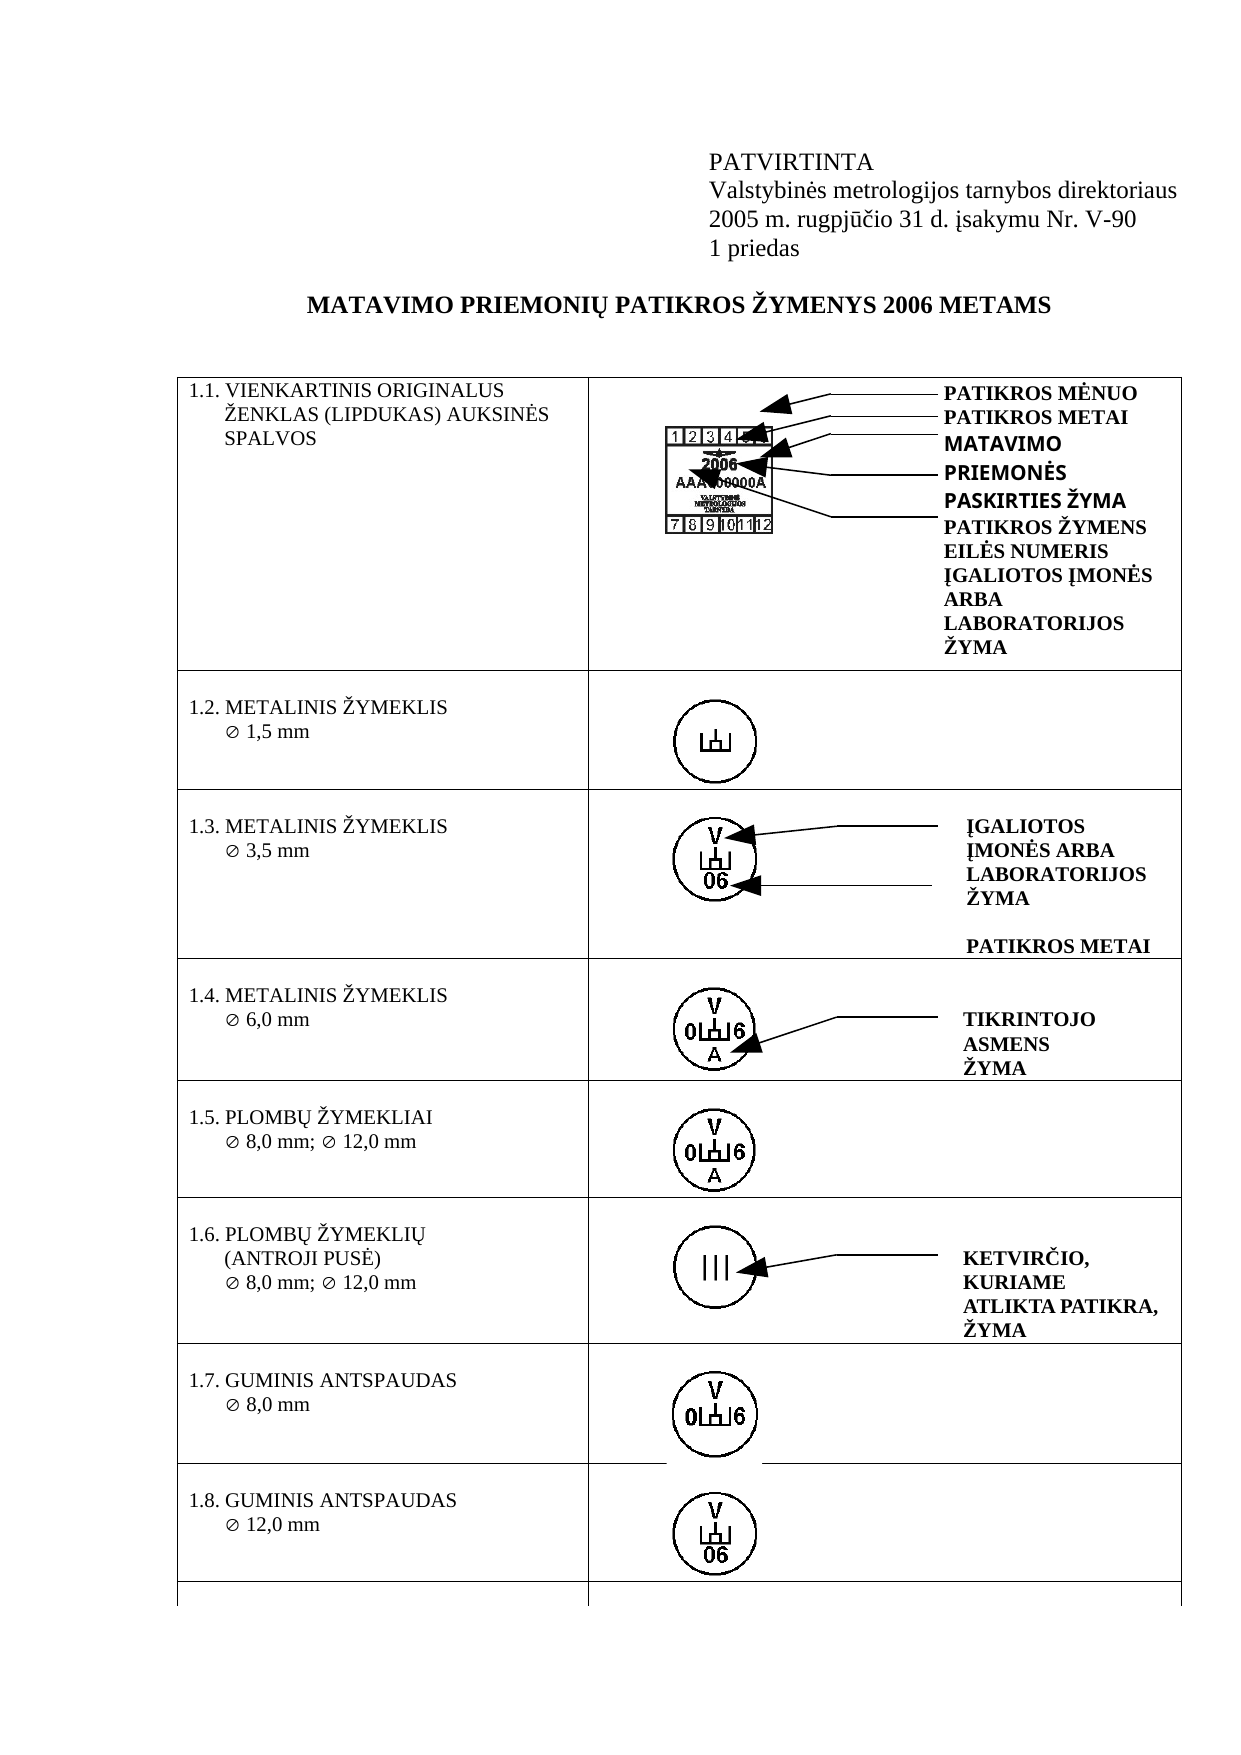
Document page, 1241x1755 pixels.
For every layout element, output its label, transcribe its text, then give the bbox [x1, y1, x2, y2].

table_cell [762, 1488, 840, 1581]
table_cell [589, 1368, 666, 1463]
table_cell [840, 959, 1181, 983]
table_cell [589, 1222, 840, 1342]
table_cell [178, 1344, 588, 1367]
table_cell 1.7. GUMINIS ANTSPAUDAS Æ 8,0 mm [178, 1368, 588, 1463]
table_cell [840, 1198, 1181, 1222]
table_cell [178, 959, 588, 983]
table_cell [840, 695, 1181, 789]
table_cell [178, 1198, 588, 1222]
text PATVIRTINTA [177, 147, 1181, 176]
table_cell [840, 1582, 1181, 1606]
table_cell [178, 1081, 588, 1105]
table_cell [589, 1488, 667, 1581]
table_cell [762, 1222, 840, 1266]
table_cell [589, 1081, 840, 1105]
table_cell KETVIRČIO, KURIAME ATLIKTA PATIKRA, ŽYMA [840, 1222, 1181, 1342]
table_cell [763, 1368, 840, 1463]
table_cell [840, 790, 1181, 814]
table_cell [178, 790, 588, 814]
table_cell [840, 1081, 1181, 1105]
table_header 1.1. VIENKARTINIS ORIGINALUS ŽENKLAS (LIPDUKAS) AUKSINĖS SPALVOS [178, 378, 588, 670]
table_header [589, 378, 1181, 670]
table_cell [589, 1582, 840, 1606]
table_cell [589, 959, 840, 983]
table_cell 1.6. PLOMBŲ ŽYMEKLIŲ (ANTROJI PUSĖ) Æ 8,0 mm; Æ 12,0 mm [178, 1222, 588, 1342]
table_cell ĮGALIOTOS ĮMONĖS ARBA LABORATORIJOS ŽYMA PATIKROS METAI [840, 814, 1181, 958]
table_cell [589, 695, 667, 789]
table_cell [589, 671, 840, 695]
table_cell [762, 814, 840, 833]
table_cell [840, 1464, 1181, 1488]
table_cell [589, 983, 840, 1079]
table_cell [178, 671, 588, 695]
table_cell 1.3. METALINIS ŽYMEKLIS Æ 3,5 mm [178, 814, 588, 958]
table_cell [760, 1105, 840, 1197]
text 1 priedas [177, 233, 1181, 262]
table_cell [589, 790, 840, 814]
table_cell TIKRINTOJO ASMENS ŽYMA [840, 983, 1181, 1079]
table_cell 1.8. GUMINIS ANTSPAUDAS Æ 12,0 mm [178, 1488, 588, 1581]
table_cell [589, 1344, 840, 1367]
table_cell [589, 1464, 840, 1488]
table_cell [760, 983, 840, 1041]
text MATAVIMO PRIEMONIŲ PATIKROS ŽYMENYS 2006 METAMS [177, 291, 1181, 319]
text Valstybinės metrologijos tarnybos direktoriaus [177, 176, 1181, 204]
table_cell [840, 1344, 1181, 1367]
text 2005 m. rugpjūčio 31 d. įsakymu Nr. V-90 [177, 204, 1181, 233]
table_cell [840, 1105, 1181, 1197]
table_cell [762, 827, 840, 885]
table_cell 1.4. METALINIS ŽYMEKLIS Æ 6,0 mm [178, 983, 588, 1079]
table_cell [178, 1582, 588, 1606]
table_cell [840, 671, 1181, 695]
table_cell [178, 1464, 588, 1488]
table_cell [589, 814, 840, 958]
table_cell [840, 1488, 1181, 1581]
table_cell [589, 1105, 669, 1197]
table_cell 1.5. PLOMBŲ ŽYMEKLIAI Æ 8,0 mm; Æ 12,0 mm [178, 1105, 588, 1197]
table_cell 1.2. METALINIS ŽYMEKLIS Æ 1,5 mm [178, 695, 588, 789]
table_cell [840, 1368, 1181, 1463]
table_cell [762, 695, 840, 789]
table_cell [589, 1198, 840, 1222]
